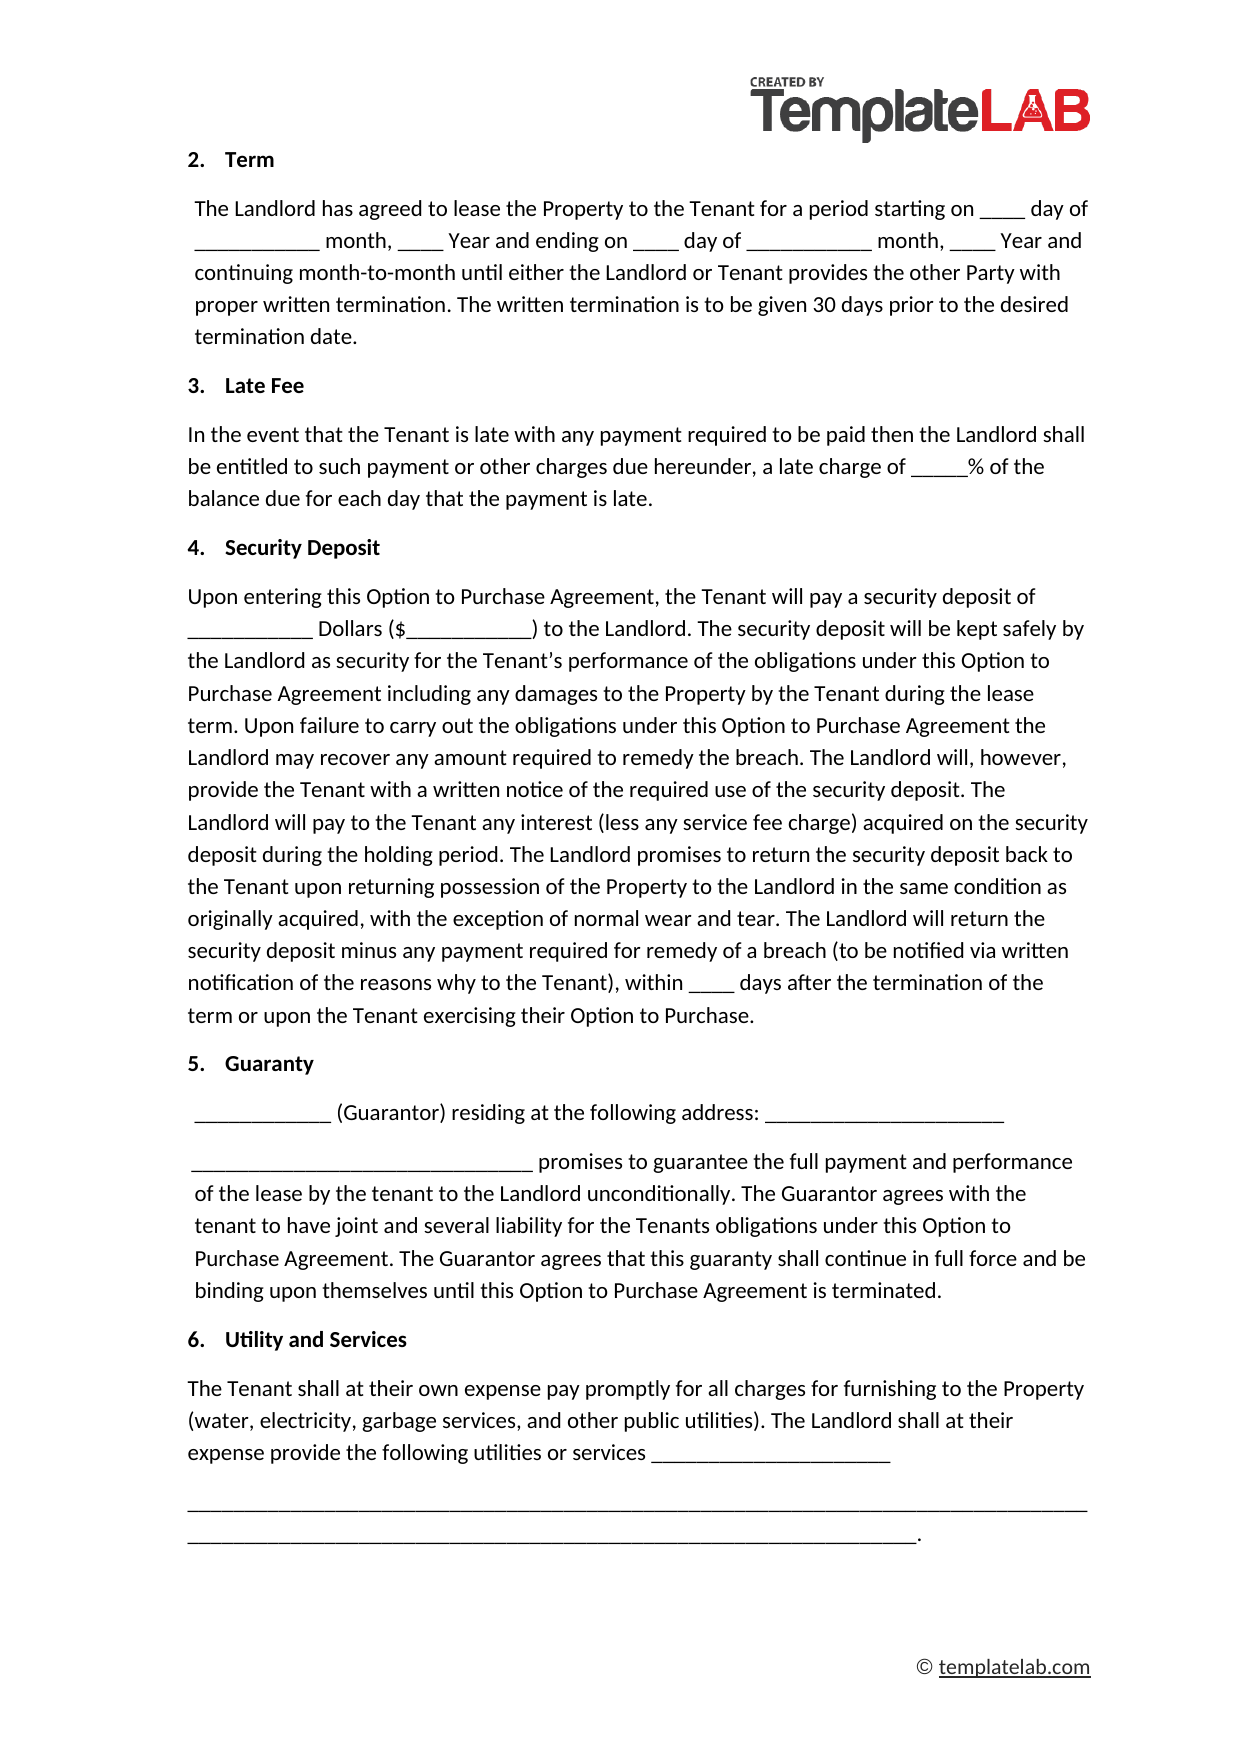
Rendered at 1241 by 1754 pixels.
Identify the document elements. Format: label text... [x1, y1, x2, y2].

text Upon entering this Option to Purchase Agreement, the Tenant will pay a security deposit of ___________ Dollars ($___________) to the Landlord. The security deposit will be kept safely by the Landlord as security for the Tenant’s performance of the obligations under this Option to Purchase Agreement including any damages to the Property by the Tenant during the lease term. Upon failure to carry out the obligations under this Option to Purchase Agreement the Landlord may recover any amount required to remedy the breach. The Landlord will, however, provide the Tenant with a written notice of the required use of the security deposit. The Landlord will pay to the Tenant any interest (less any service fee charge) acquired on the security deposit during the holding period. The Landlord promises to return the security deposit back to the Tenant upon returning possession of the Property to the Landlord in the same condition as originally acquired, with the exception of normal wear and tear. The Landlord will return the security deposit minus any payment required for remedy of a breach (to be notified via written notification of the reasons why to the Tenant), within ____ days after the termination of the term or upon the Tenant exercising their Option to Purchase. [187, 582, 1090, 1029]
list Guaranty [187, 1049, 1090, 1078]
text _______________________________________________________________________________________________________________________________________________. [187, 1487, 1090, 1547]
list Late Fee [187, 371, 1090, 399]
text In the event that the Tenant is late with any payment required to be paid then the Landlord shall be entitled to such payment or other charges due hereunder, a late charge of _____% of the balance due for each day that the payment is late. [187, 420, 1090, 513]
text ____________ (Guarantor) residing at the following address: _____________________ [194, 1098, 1090, 1126]
text The Tenant shall at their own expense pay promptly for all charges for furnishing to the Property (water, electricity, garbage services, and other public utilities). The Landlord shall at their expense provide the following utilities or services _____________________ [187, 1374, 1090, 1466]
list Security Deposit [187, 533, 1090, 561]
list Term [187, 145, 1090, 173]
text ______________________________ promises to guarantee the full payment and performance of the lease by the tenant to the Landlord unconditionally. The Guarantor agrees with the tenant to have joint and several liability for the Tenants obligations under this Option to Purchase Agreement. The Guarantor agrees that this guaranty shall continue in full force and be binding upon themselves until this Option to Purchase Agreement is terminated. [150, 1147, 1090, 1304]
list Utility and Services [187, 1325, 1090, 1353]
text The Landlord has agreed to lease the Property to the Tenant for a period starting on ____ day of ___________ month, ____ Year and ending on ____ day of ___________ month, ____ Year and continuing month-to-month until either the Landlord or Tenant provides the other Party with proper written termination. The written termination is to be given 30 days prior to the desired termination date. [194, 194, 1090, 351]
